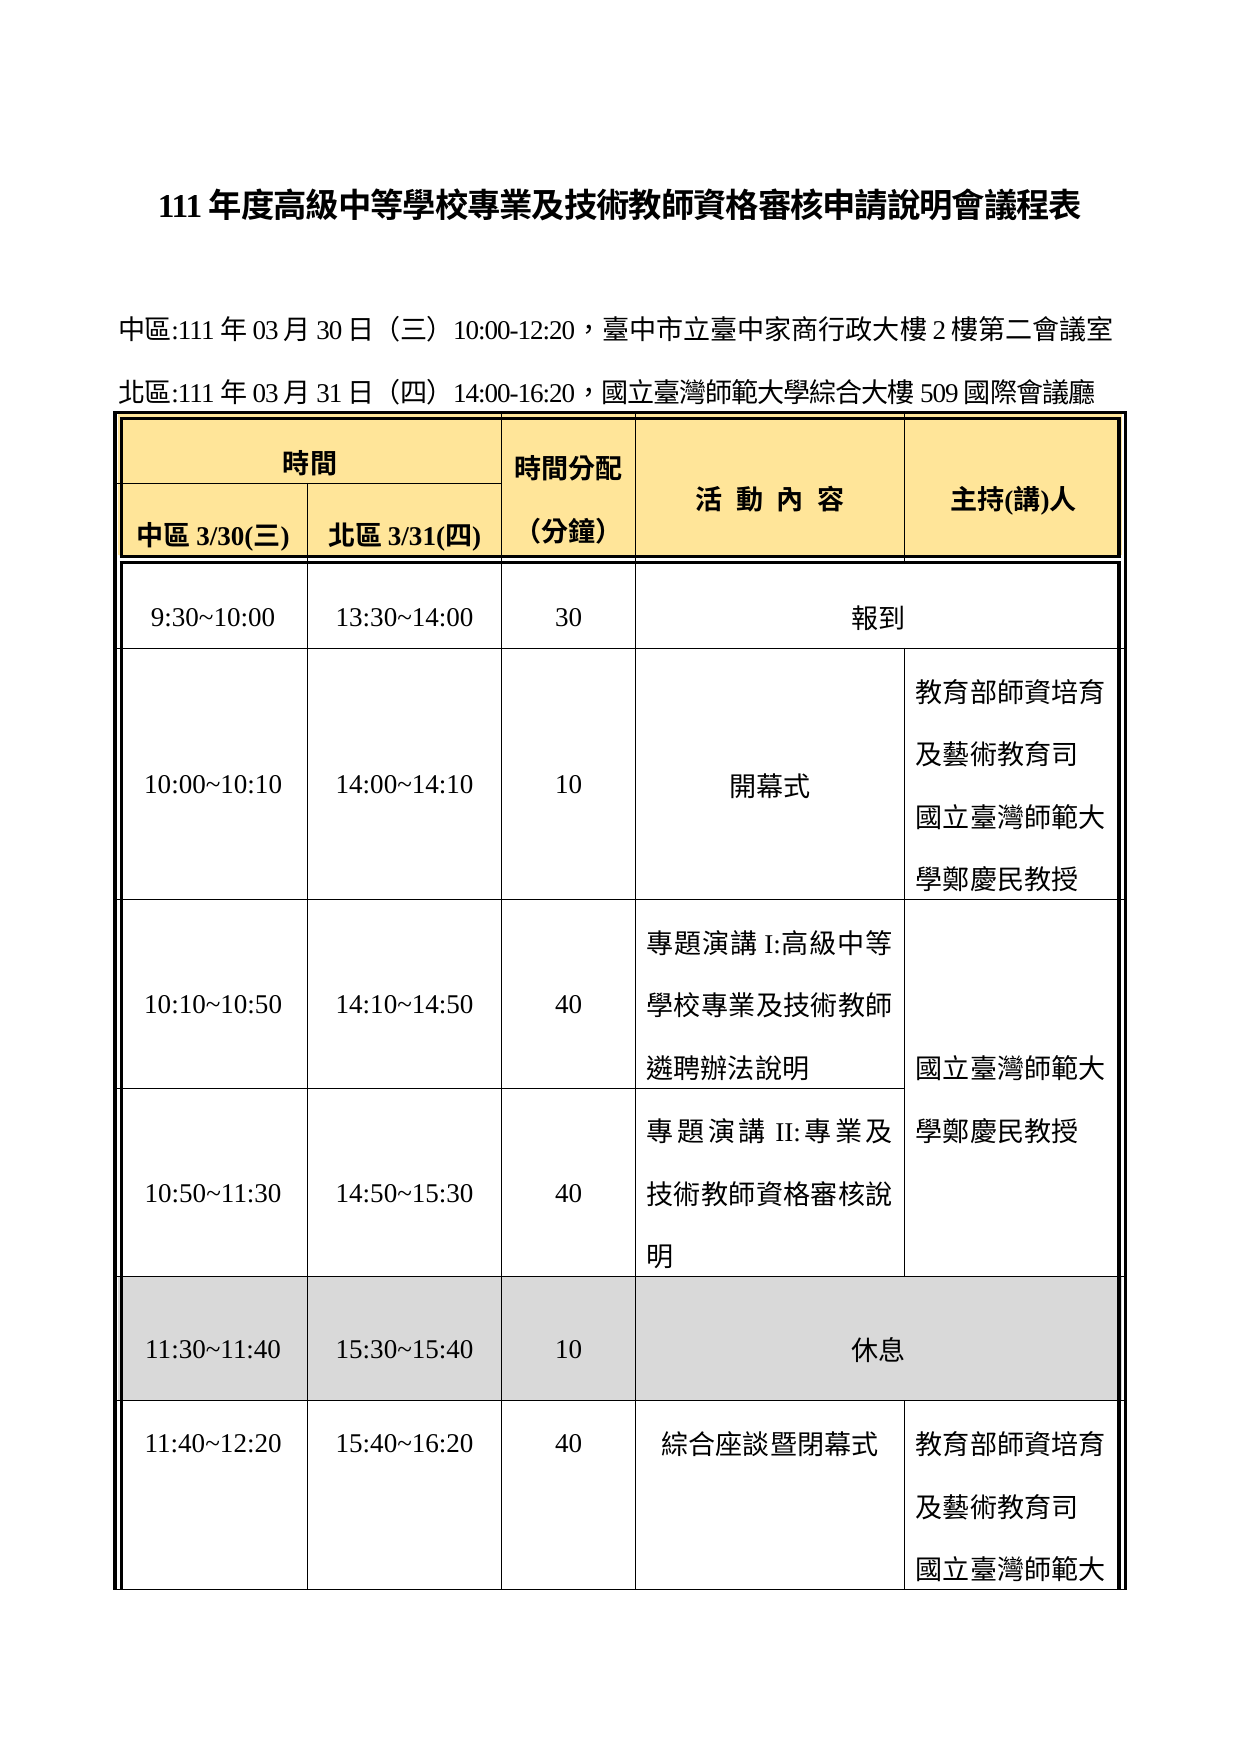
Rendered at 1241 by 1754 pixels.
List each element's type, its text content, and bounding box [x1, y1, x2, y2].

table_header 時間分配 （分鐘） [502, 420, 635, 555]
table_cell 9:30~10:00 [118, 555, 307, 648]
table_cell 專題演講II:專業及技術教師資格審核說明 [636, 1089, 904, 1276]
table_cell 13:30~14:00 [308, 564, 501, 648]
table_cell 11:40~12:20 [123, 1401, 307, 1588]
table_cell 專題演講I:高級中等學校專業及技術教師遴聘辦法說明 [636, 900, 904, 1087]
table_header 時間 [118, 414, 501, 483]
table_cell 40 [502, 1089, 635, 1276]
table_cell 14:10~14:50 [308, 900, 501, 1087]
table_cell 綜合座談暨閉幕式 [636, 1401, 904, 1588]
table_cell 40 [502, 1401, 635, 1588]
table_cell [905, 555, 1122, 648]
table_cell 教育部師資培育及藝術教育司 國立臺灣師範大 [905, 1401, 1117, 1588]
table_header 活 動 內 容 [636, 420, 904, 555]
table_cell 開幕式 [636, 649, 904, 899]
table_cell 30 [502, 564, 635, 648]
table_cell 11:30~11:40 [123, 1277, 307, 1400]
table_cell 15:30~15:40 [308, 1277, 501, 1400]
table_cell 中區3/30(三) [123, 484, 307, 555]
table_cell 15:40~16:20 [308, 1401, 501, 1588]
table_cell 40 [502, 900, 635, 1087]
table_cell 教育部師資培育及藝術教育司 國立臺灣師範大學鄭慶民教授 [905, 649, 1117, 899]
table_cell 10 [502, 1277, 635, 1400]
table_cell 北區3/31(四) [308, 484, 501, 555]
table_cell 14:00~14:10 [308, 649, 501, 899]
text 中區:111年03月30日（三）10:00-12:20，臺中市立臺中家商行政大樓2樓第二會議室 [118, 286, 1122, 348]
table_cell 10:50~11:30 [123, 1089, 307, 1276]
table_cell 10:00~10:10 [123, 649, 307, 899]
table_cell 報到 [636, 564, 1117, 648]
table_header 主持(講)人 [905, 414, 1122, 555]
text 北區:111年03月31日（四）14:00-16:20，國立臺灣師範大學綜合大樓509國際會議廳 [118, 348, 1122, 411]
table_cell 國立臺灣師範大學鄭慶民教授 [905, 900, 1117, 1276]
table_cell 休息 [636, 1277, 1117, 1400]
table_cell 14:50~15:30 [308, 1089, 501, 1276]
table_cell 10 [502, 649, 635, 899]
table_cell 10:10~10:50 [123, 900, 307, 1087]
text 111年度高級中等學校專業及技術教師資格審核申請說明會議程表 [118, 161, 1122, 223]
